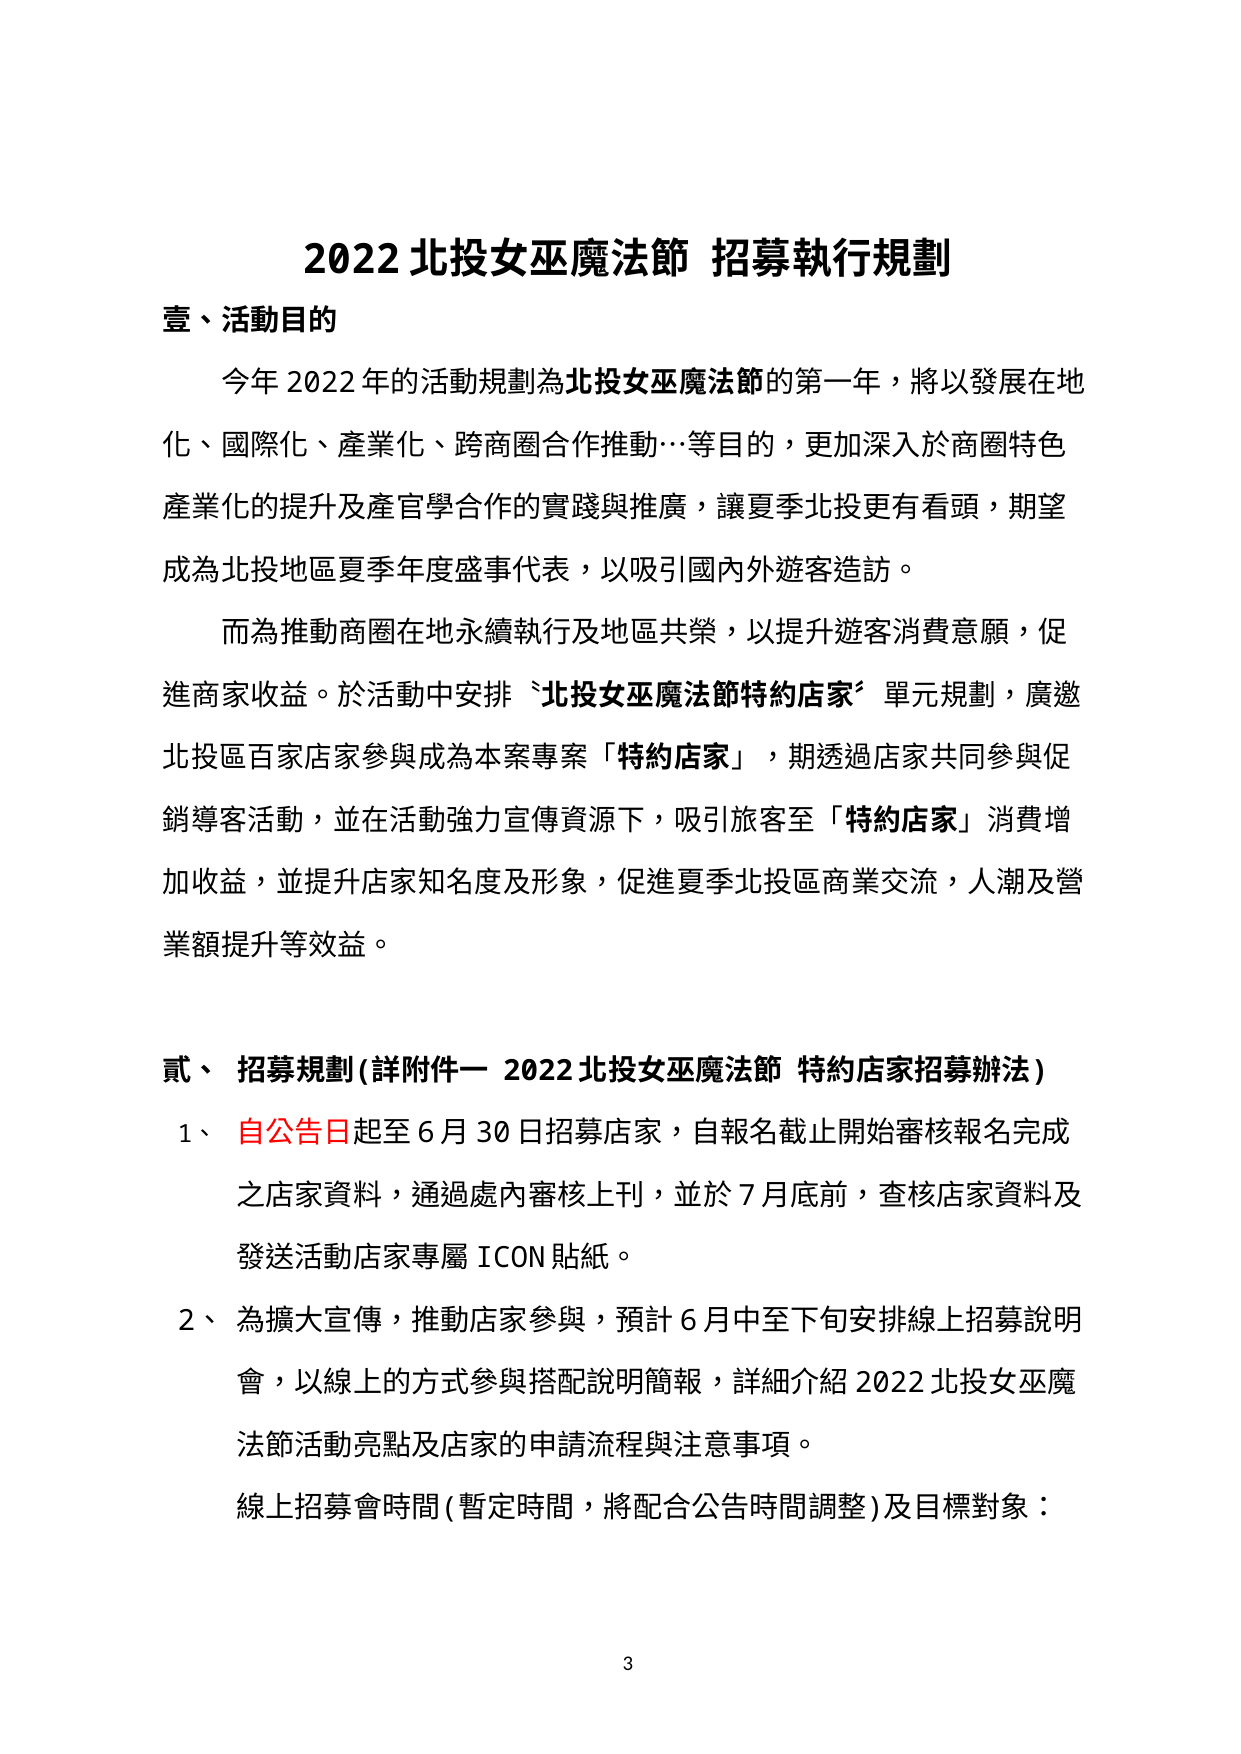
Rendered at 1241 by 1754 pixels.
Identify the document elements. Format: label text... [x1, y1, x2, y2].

list 招募規劃(詳附件一 2022北投女巫魔法節 特約店家招募辦法) [162, 1026, 1093, 1088]
text 壹、活動目的 [162, 276, 1093, 338]
list 自公告日起至6月30日招募店家，自報名截止開始審核報名完成之店家資料，通過處內審核上刊，並於7月底前，查核店家資料及發送活動店家專屬ICON貼紙。 [177, 1088, 1093, 1276]
list 為擴大宣傳，推動店家參與，預計6月中至下旬安排線上招募說明會，以線上的方式參與搭配說明簡報，詳細介紹2022北投女巫魔法節活動亮點及店家的申請流程與注意事項。 [177, 1276, 1093, 1463]
text 線上招募會時間(暫定時間，將配合公告時間調整)及目標對象： [236, 1463, 1093, 1526]
text 今年2022年的活動規劃為北投女巫魔法節的第一年，將以發展在地化、國際化、產業化、跨商圈合作推動…等目的，更加深入於商圈特色產業化的提升及產官學合作的實踐與推廣，讓夏季北投更有看頭，期望成為北投地區夏季年度盛事代表，以吸引國內外遊客造訪。 [162, 338, 1093, 588]
text 2022北投女巫魔法節 招募執行規劃 [162, 213, 1093, 276]
text 而為推動商圈在地永續執行及地區共榮，以提升遊客消費意願，促進商家收益。於活動中安排〝北投女巫魔法節特約店家〞單元規劃，廣邀北投區百家店家參與成為本案專案「特約店家」，期透過店家共同參與促銷導客活動，並在活動強力宣傳資源下，吸引旅客至「特約店家」消費增加收益，並提升店家知名度及形象，促進夏季北投區商業交流，人潮及營業額提升等效益。 [162, 588, 1093, 963]
